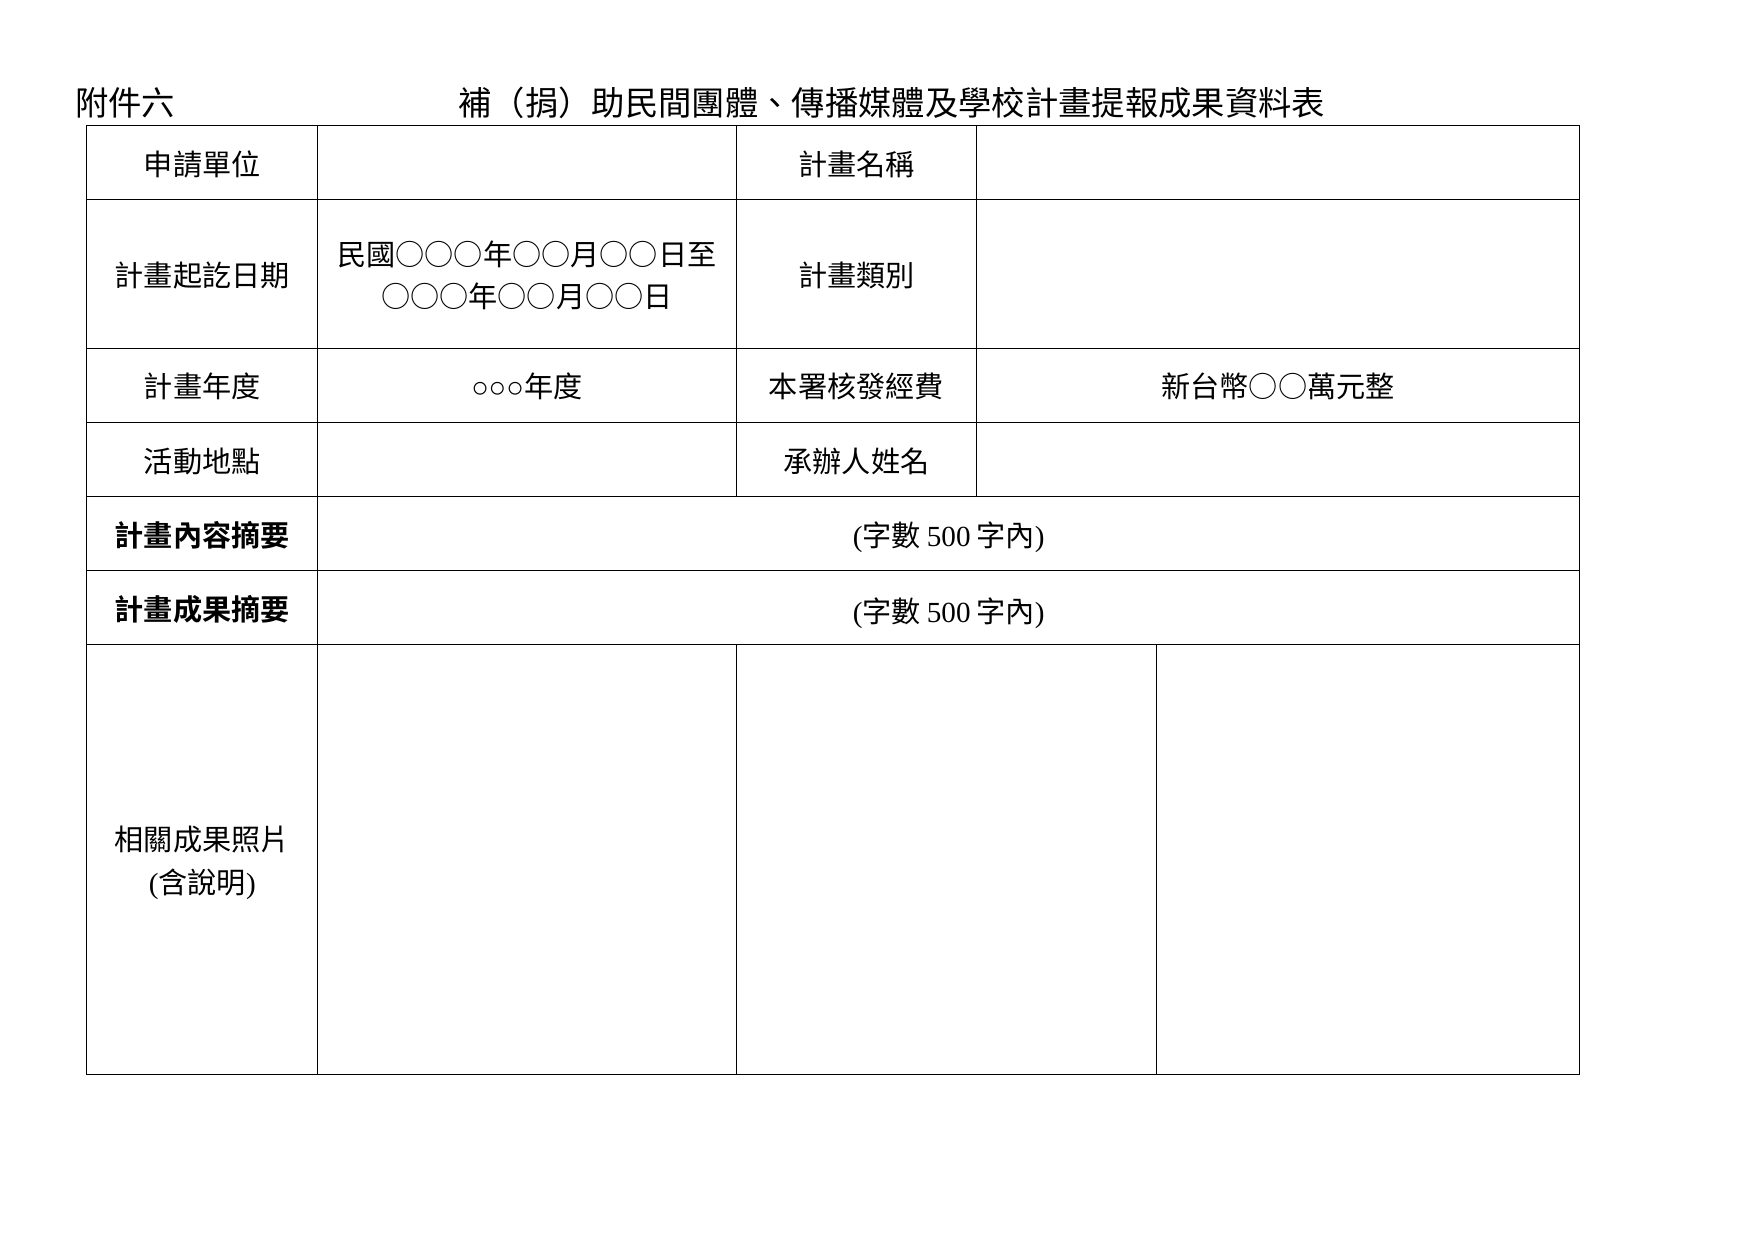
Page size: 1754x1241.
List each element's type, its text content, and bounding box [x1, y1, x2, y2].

table_cell ○○○年度 [318, 349, 736, 422]
table_cell 計畫內容摘要 [87, 497, 317, 570]
table_cell [318, 645, 736, 1073]
table_header 申請單位 [87, 126, 317, 199]
table_cell (字數500字內) [318, 497, 1579, 570]
table_cell [318, 423, 736, 496]
table_cell 活動地點 [87, 423, 317, 496]
table_cell 相關成果照片 (含說明) [87, 645, 317, 1073]
text 附件六 補（捐）助民間團體、傳播媒體及學校計畫提報成果資料表 [75, 75, 1679, 125]
table_header [318, 126, 736, 199]
table_cell 本署核發經費 [737, 349, 976, 422]
table_cell (字數500字內) [318, 571, 1579, 644]
table_cell 計畫成果摘要 [87, 571, 317, 644]
table_cell [977, 200, 1579, 347]
table_cell 計畫年度 [87, 349, 317, 422]
table_cell 計畫起訖日期 [87, 200, 317, 347]
table_cell 承辦人姓名 [737, 423, 976, 496]
table_cell [977, 423, 1579, 496]
table_cell 計畫類別 [737, 200, 976, 347]
table_header [977, 126, 1579, 199]
table_cell [1157, 645, 1579, 1073]
table_header 計畫名稱 [737, 126, 976, 199]
table_cell 新台幣○○萬元整 [977, 349, 1579, 422]
table_cell 民國○○○年○○月○○日至○○○年○○月○○日 [318, 200, 736, 347]
table_cell [737, 645, 1156, 1073]
